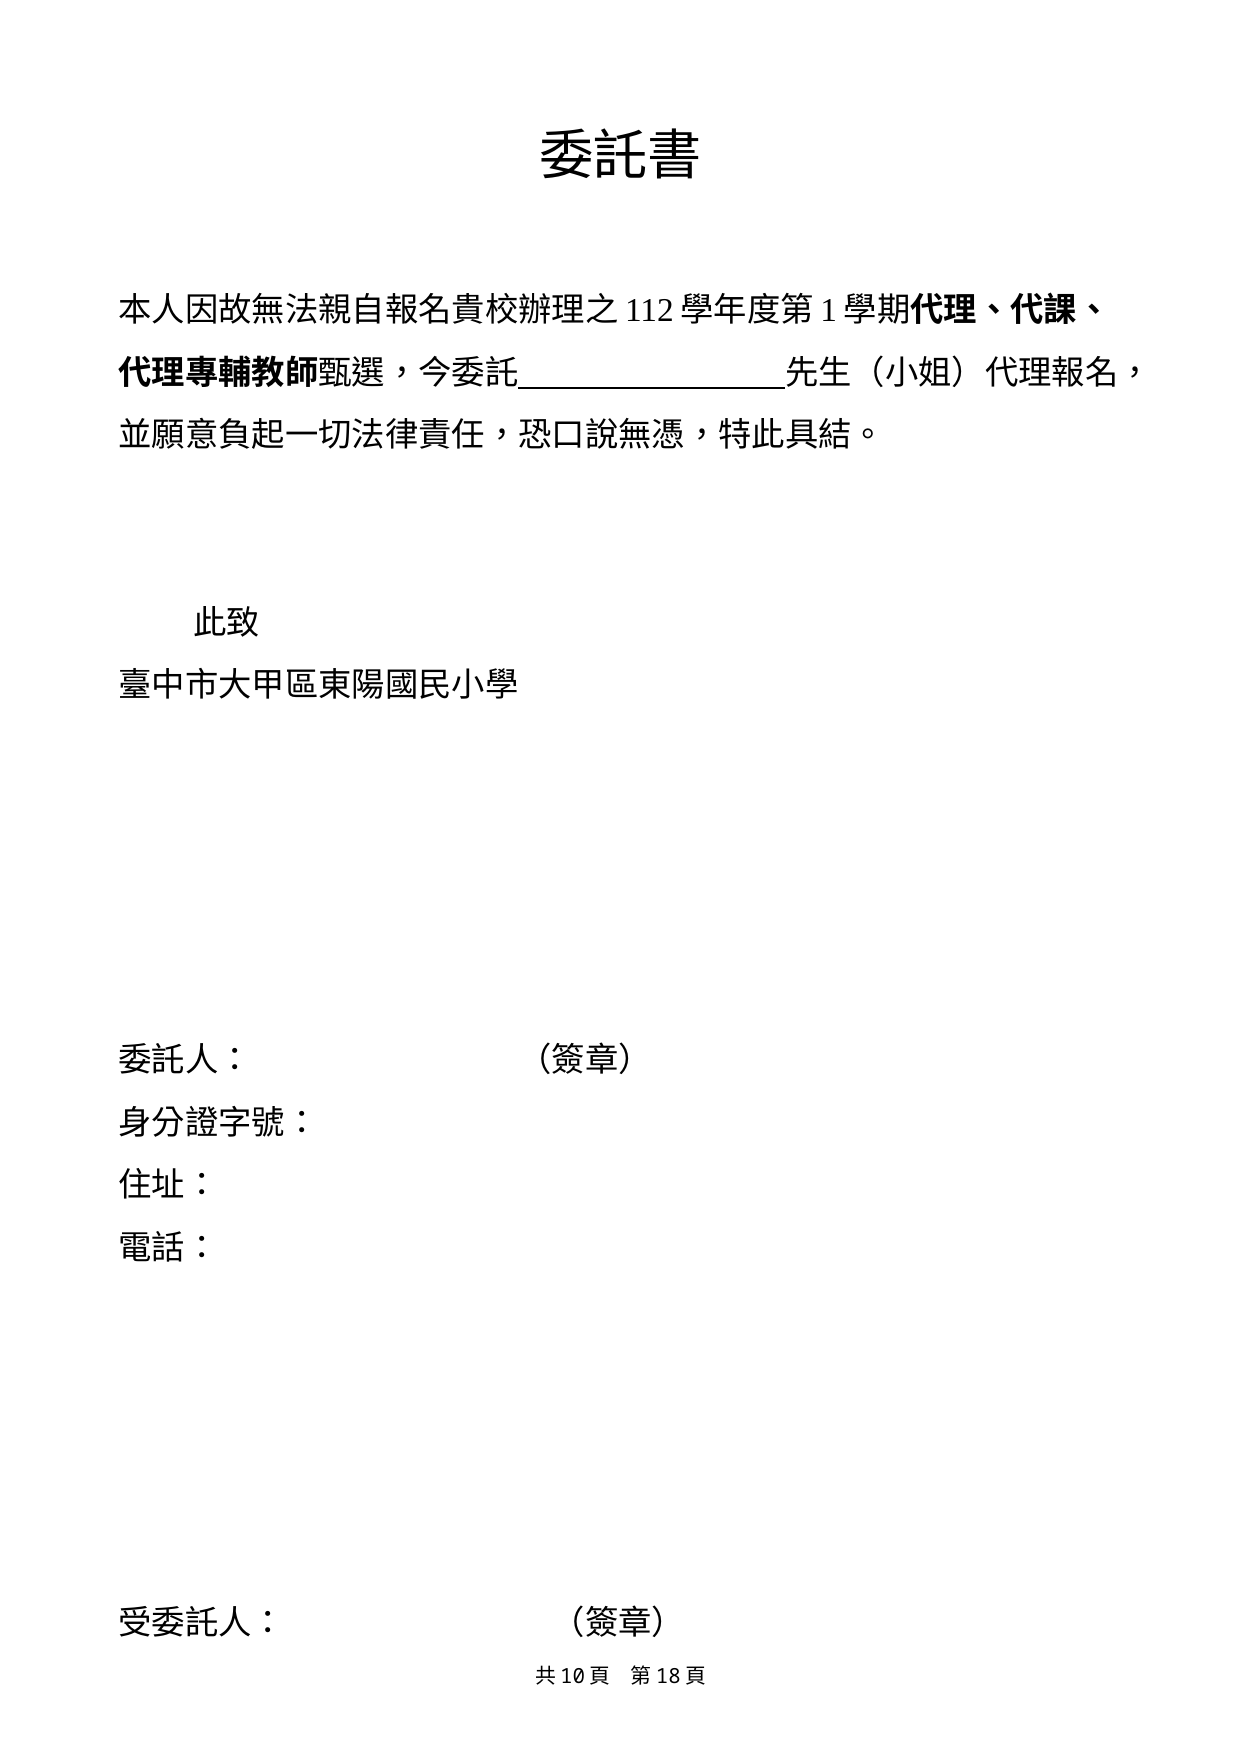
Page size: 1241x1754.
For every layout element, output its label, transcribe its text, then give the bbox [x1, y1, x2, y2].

text 身分證字號： [118, 1078, 1122, 1141]
text 此致 [118, 578, 1122, 641]
text 委託人： （簽章） [118, 1016, 1122, 1078]
text 電話： [118, 1203, 1122, 1266]
text 受委託人： （簽章） [118, 1578, 1122, 1641]
text 委託書 [118, 78, 1122, 203]
text 本人因故無法親自報名貴校辦理之112學年度第1學期代理、代課、代理專輔教師甄選，今委託 先生（小姐）代理報名，並願意負起一切法律責任，恐口說無憑，特此具結。 [118, 266, 1122, 453]
text 住址： [118, 1141, 1122, 1203]
text 臺中市大甲區東陽國民小學 [118, 641, 1122, 703]
